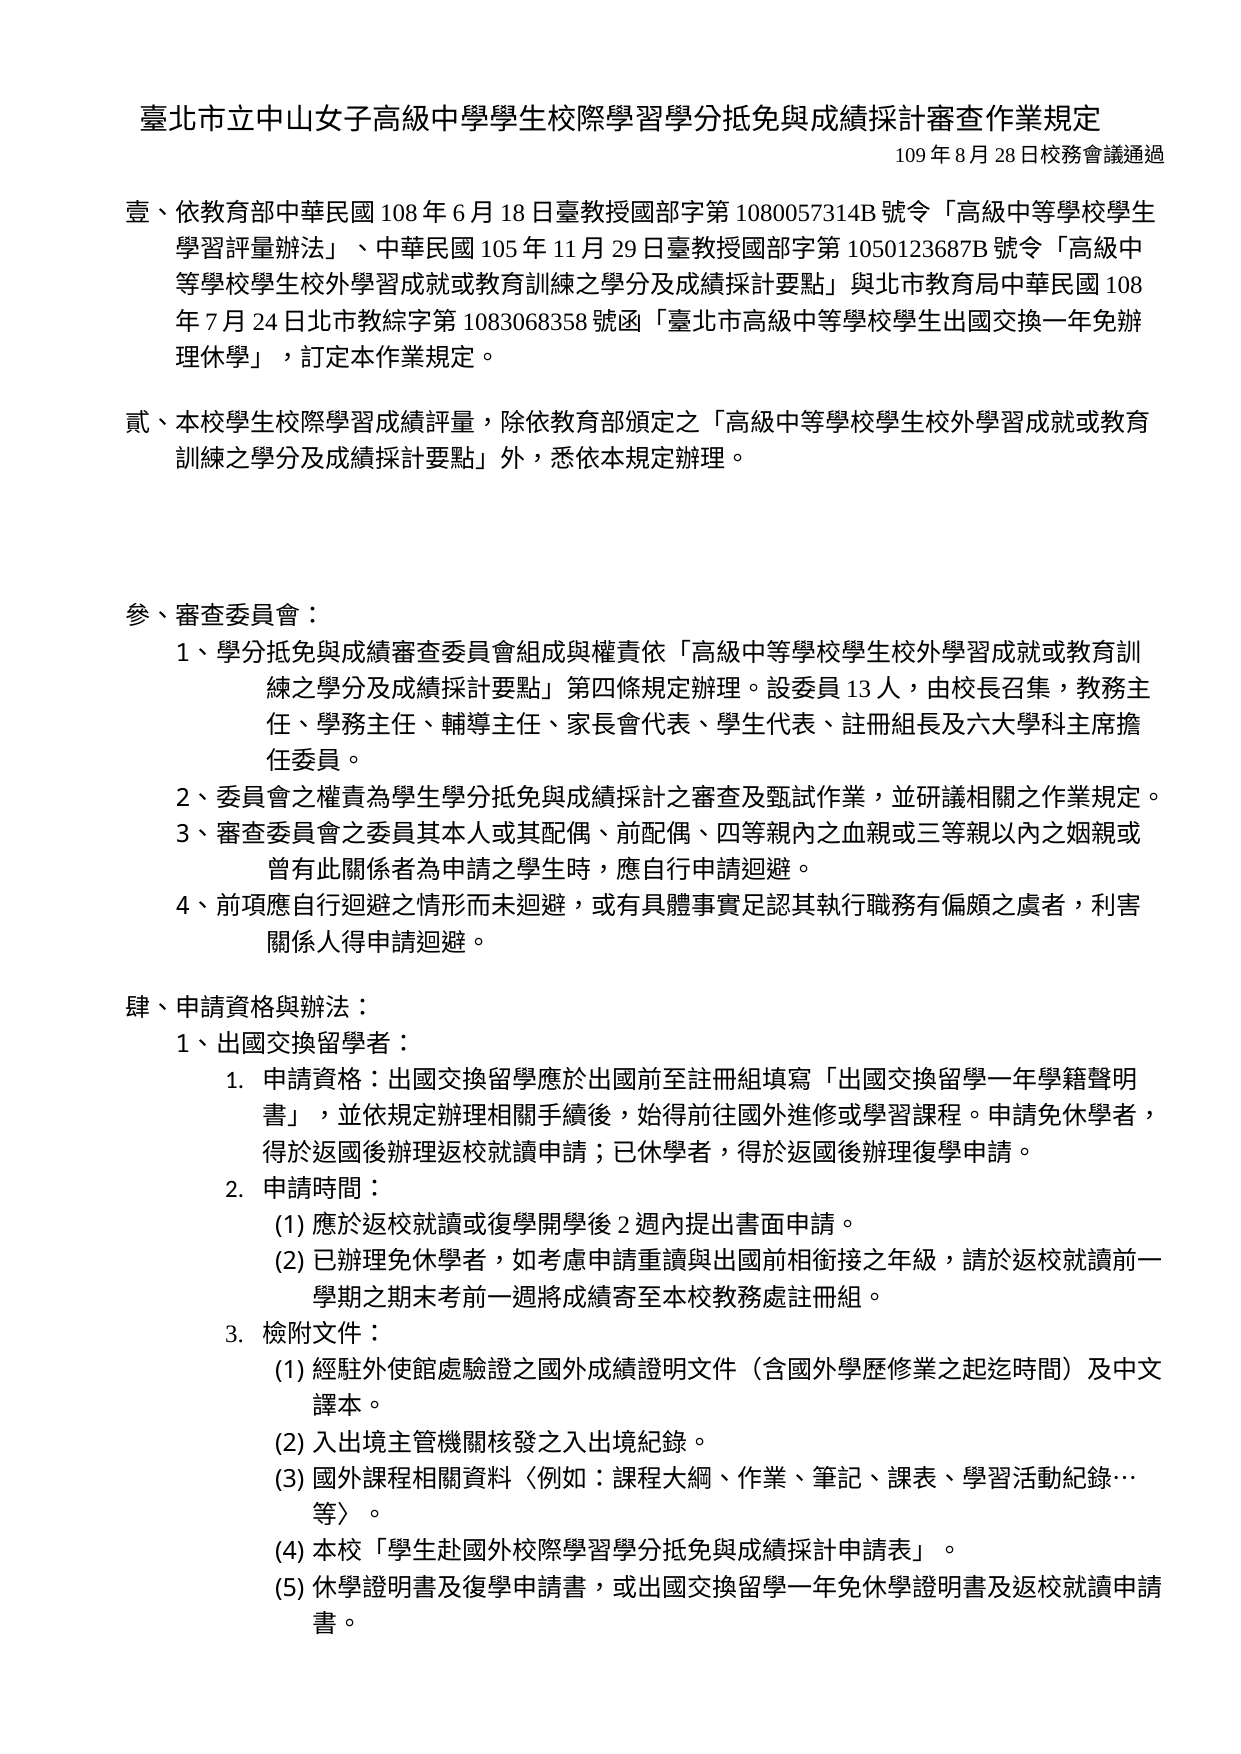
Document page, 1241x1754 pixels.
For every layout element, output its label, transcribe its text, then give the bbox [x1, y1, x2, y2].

text 臺北市立中山女子高級中學學生校際學習學分抵免與成績採計審查作業規定 [75, 96, 1165, 138]
list 申請資格：出國交換留學應於出國前至註冊組填寫「出國交換留學一年學籍聲明書」，並依規定辦理相關手續後，始得前往國外進修或學習課程。申請免休學者，得於返國後辦理返校就讀申請；已休學者，得於返國後辦理復學申請。 [225, 1059, 1165, 1168]
list 出國交換留學者： [175, 1023, 1165, 1059]
list 國外課程相關資料〈例如：課程大綱、作業、筆記、課表、學習活動紀錄…等〉。 [275, 1458, 1165, 1531]
list 入出境主管機關核發之入出境紀錄。 [275, 1422, 1165, 1458]
list 已辦理免休學者，如考慮申請重讀與出國前相銜接之年級，請於返校就讀前一學期之期末考前一週將成績寄至本校教務處註冊組。 [275, 1241, 1165, 1313]
list 申請時間： [225, 1168, 1165, 1204]
list 應於返校就讀或復學開學後2週內提出書面申請。 [275, 1204, 1165, 1241]
list 申請資格與辦法： [125, 987, 1165, 1023]
list 本校「學生赴國外校際學習學分抵免與成績採計申請表」。 [275, 1531, 1165, 1567]
list 休學證明書及復學申請書，或出國交換留學一年免休學證明書及返校就讀申請書。 [275, 1567, 1165, 1639]
list 本校學生校際學習成績評量，除依教育部頒定之「高級中等學校學生校外學習成就或教育訓練之學分及成績採計要點」外，悉依本規定辦理。 [125, 402, 1165, 475]
list 依教育部中華民國108年6月18日臺教授國部字第1080057314B號令「高級中等學校學生學習評量辦法」、中華民國105年11月29日臺教授國部字第1050123687B號令「高級中等學校學生校外學習成就或教育訓練之學分及成績採計要點」與北市教育局中華民國108年7月24日北市教綜字第1083068358號函「臺北市高級中等學校學生出國交換一年免辦理休學」，訂定本作業規定。 [125, 192, 1165, 373]
list 學分抵免與成績審查委員會組成與權責依「高級中等學校學生校外學習成就或教育訓練之學分及成績採計要點」第四條規定辦理。設委員13人，由校長召集，教務主任、學務主任、輔導主任、家長會代表、學生代表、註冊組長及六大學科主席擔任委員。 [175, 632, 1165, 777]
list 經駐外使館處驗證之國外成績證明文件（含國外學歷修業之起迄時間）及中文譯本。 [275, 1349, 1165, 1422]
list 委員會之權責為學生學分抵免與成績採計之審查及甄試作業，並研議相關之作業規定。 [175, 777, 1165, 813]
list 審查委員會： [125, 596, 1165, 632]
list 前項應自行迴避之情形而未迴避，或有具體事實足認其執行職務有偏頗之虞者，利害關係人得申請迴避。 [175, 886, 1165, 958]
text 109年8月28日校務會議通過 [75, 138, 1165, 168]
list 檢附文件： [225, 1313, 1165, 1349]
list 審查委員會之委員其本人或其配偶、前配偶、四等親內之血親或三等親以內之姻親或曾有此關係者為申請之學生時，應自行申請迴避。 [175, 813, 1165, 886]
